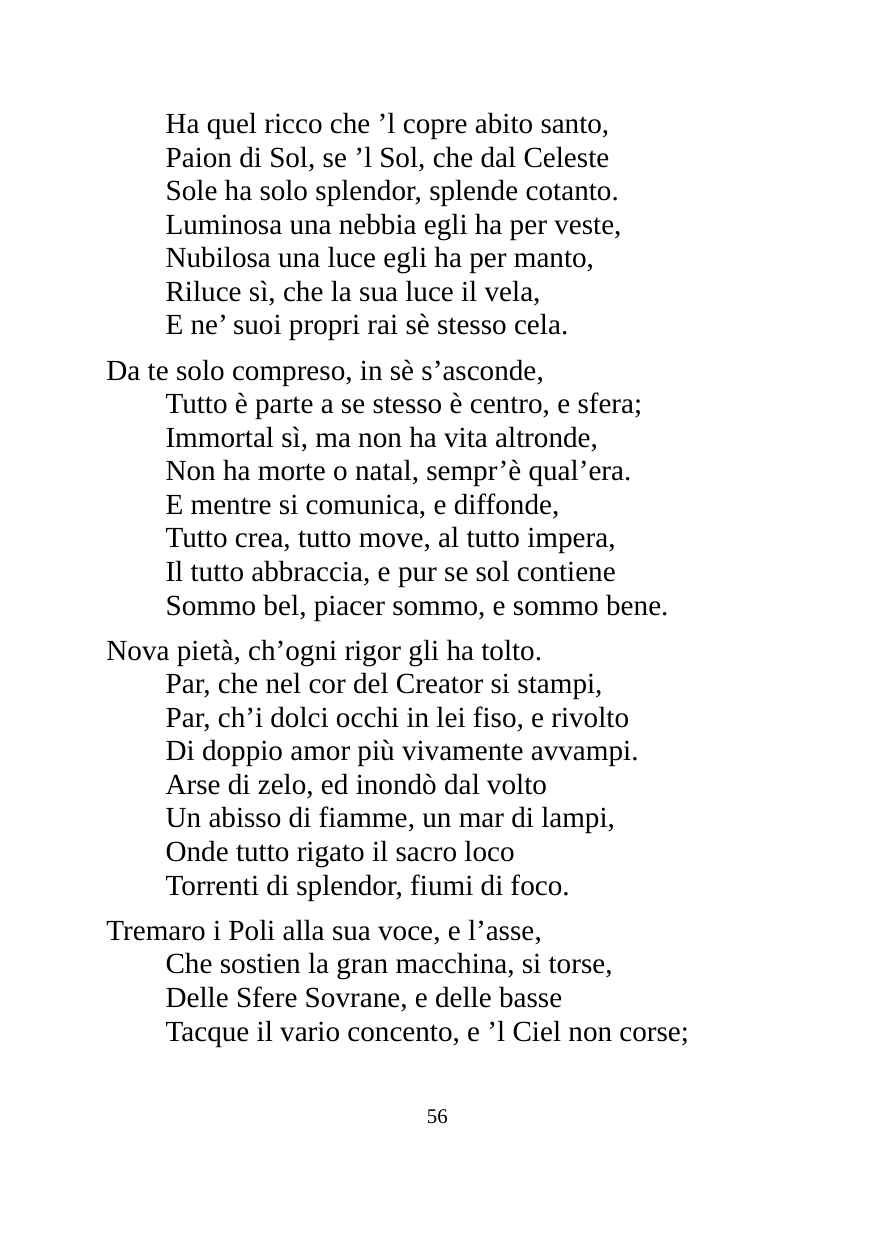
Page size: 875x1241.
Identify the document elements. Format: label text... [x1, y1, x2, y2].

text Non ha morte o natal, sempr’è qual’era. [106, 453, 768, 487]
text Sommo bel, piacer sommo, e sommo bene. [106, 588, 768, 621]
text Da te solo compreso, in sè s’asconde, [106, 353, 768, 386]
text Nova pietà, ch’ogni rigor gli ha tolto. [106, 633, 768, 666]
text Riluce sì, che la sua luce il vela, [106, 274, 768, 307]
text E ne’ suoi propri rai sè stesso cela. [106, 307, 768, 341]
text Tutto è parte a se stesso è centro, e sfera; [106, 386, 768, 420]
text Luminosa una nebbia egli ha per veste, [106, 207, 768, 240]
text Onde tutto rigato il sacro loco [106, 834, 768, 868]
text Par, ch’i dolci occhi in lei fiso, e rivolto [106, 700, 768, 733]
text Il tutto abbraccia, e pur se sol contiene [106, 554, 768, 588]
text E mentre si comunica, e diffonde, [106, 487, 768, 521]
text Immortal sì, ma non ha vita altronde, [106, 420, 768, 453]
text Par, che nel cor del Creator si stampi, [106, 666, 768, 700]
text Tutto crea, tutto move, al tutto impera, [106, 521, 768, 554]
text Che sostien la gran macchina, si torse, [106, 947, 768, 980]
text Tremaro i Poli alla sua voce, e l’asse, [106, 913, 768, 947]
text Di doppio amor più vivamente avvampi. [106, 733, 768, 767]
text Torrenti di splendor, fiumi di foco. [106, 868, 768, 901]
text Tacque il vario concento, e ’l Ciel non corse; [106, 1014, 768, 1047]
text Nubilosa una luce egli ha per manto, [106, 240, 768, 274]
text Paion di Sol, se ’l Sol, che dal Celeste [106, 140, 768, 173]
text Delle Sfere Sovrane, e delle basse [106, 980, 768, 1014]
text Un abisso di fiamme, un mar di lampi, [106, 801, 768, 834]
text Sole ha solo splendor, splende cotanto. [106, 173, 768, 207]
text Arse di zelo, ed inondò dal volto [106, 767, 768, 801]
text Ha quel ricco che ’l copre abito santo, [106, 106, 768, 140]
